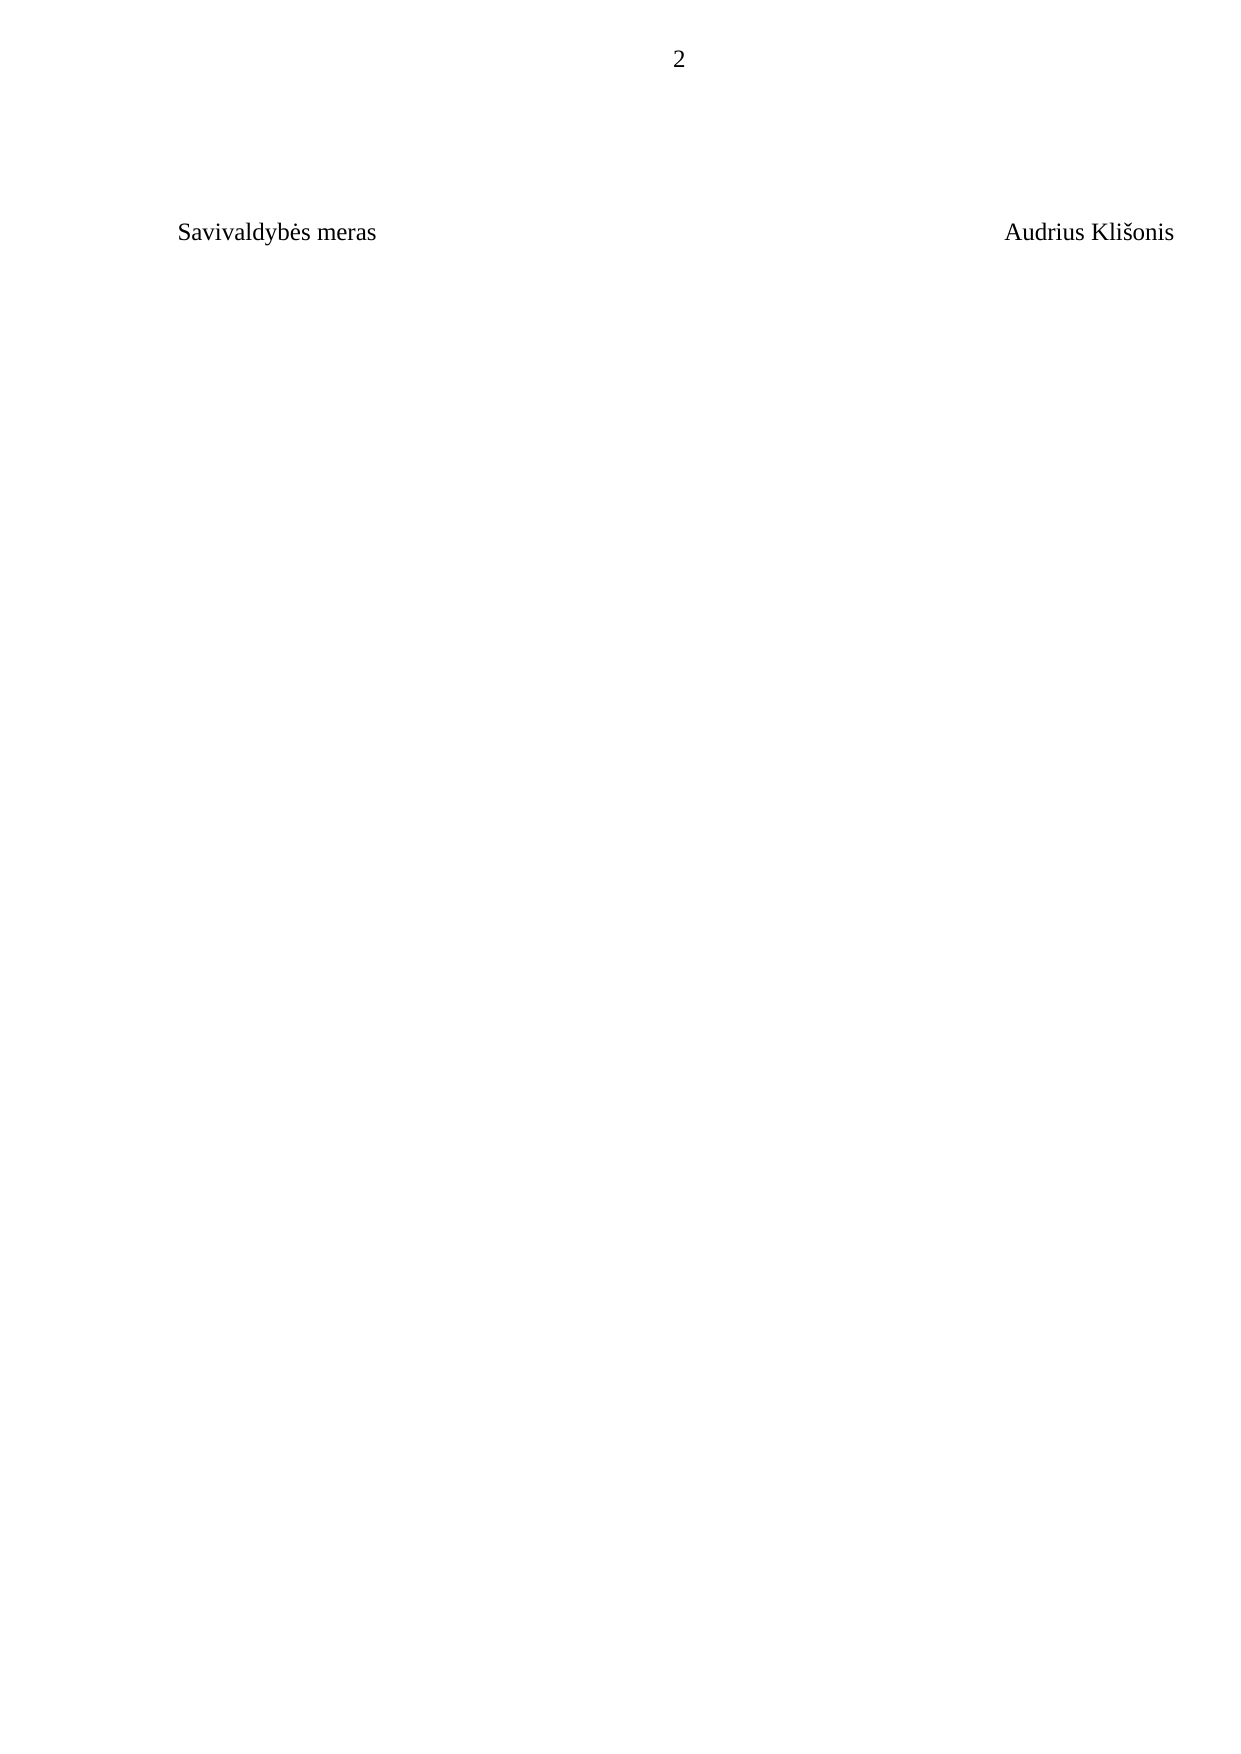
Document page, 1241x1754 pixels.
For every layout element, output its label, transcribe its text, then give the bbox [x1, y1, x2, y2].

text Savivaldybės meras Audrius Klišonis [177, 217, 1181, 246]
